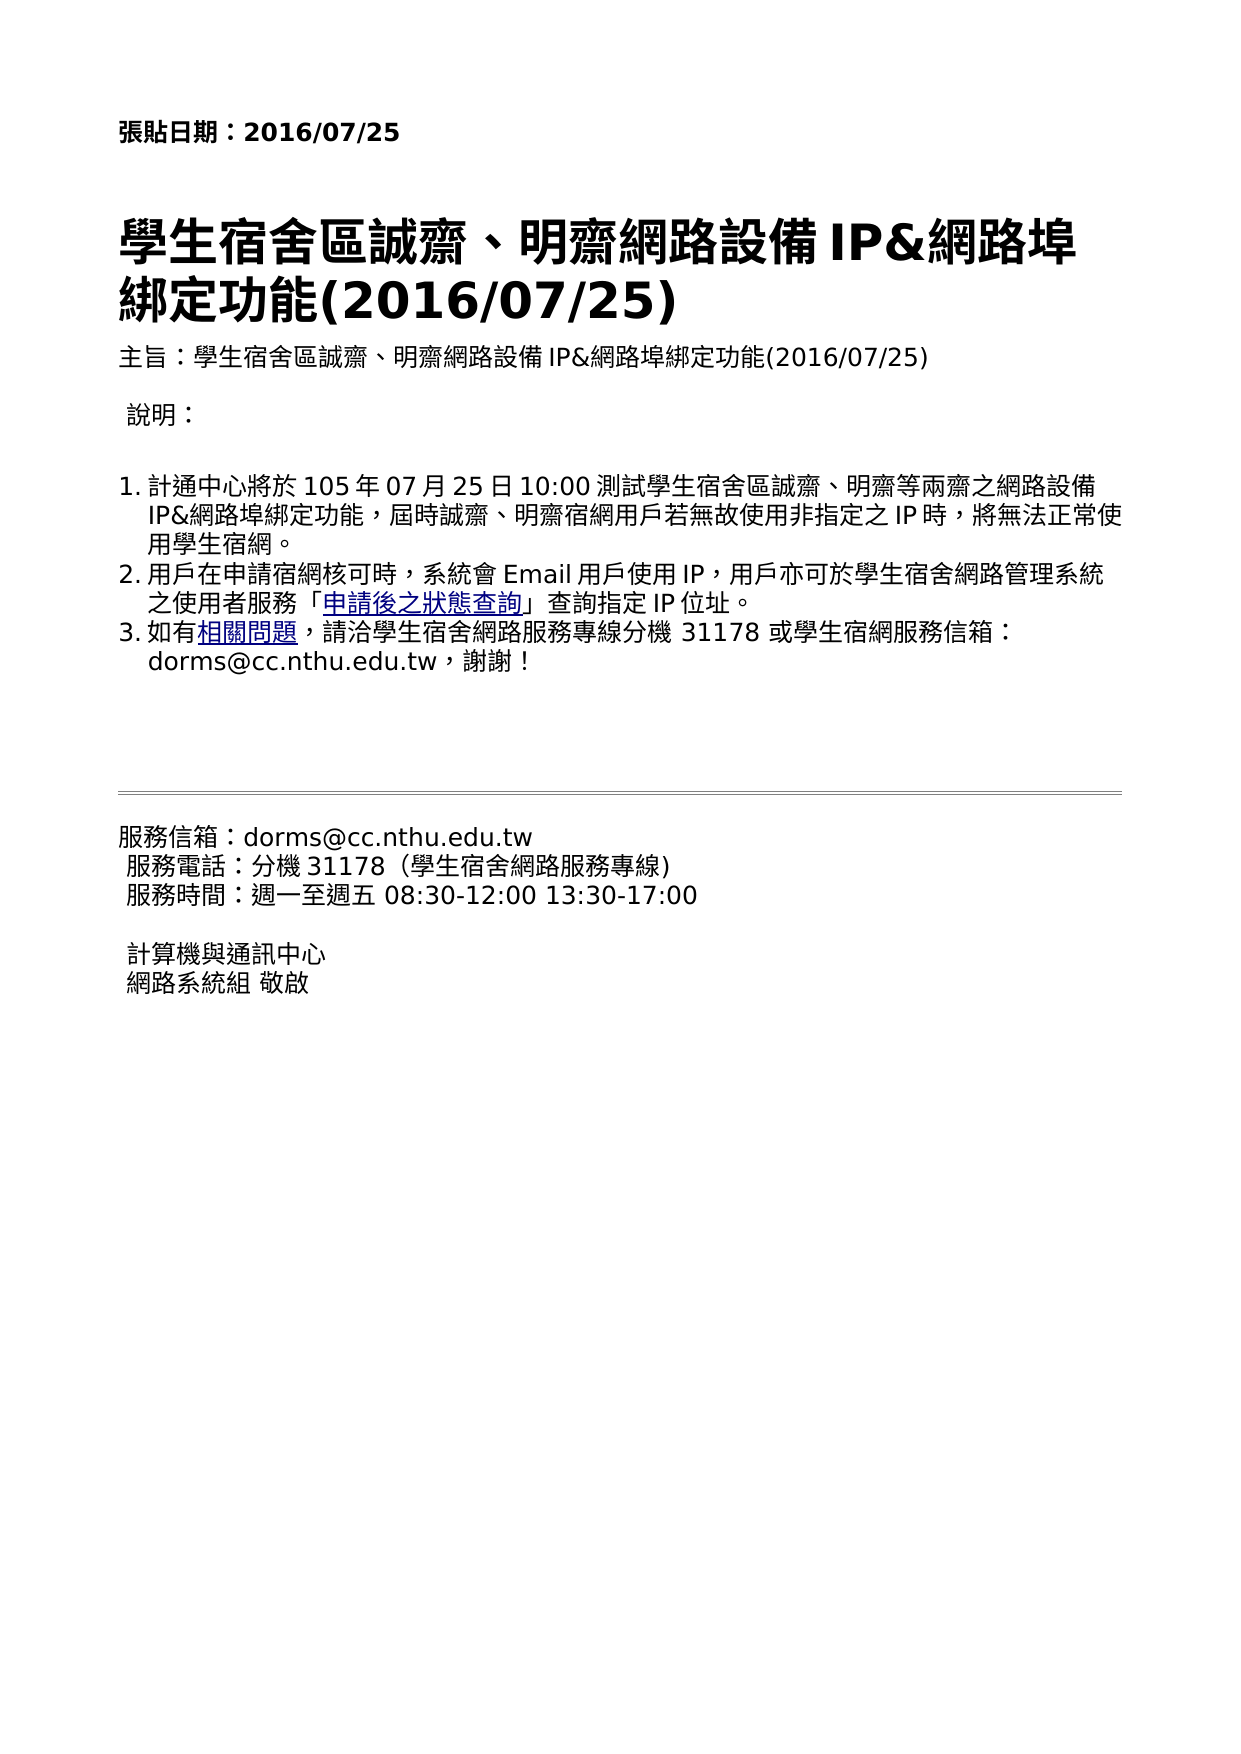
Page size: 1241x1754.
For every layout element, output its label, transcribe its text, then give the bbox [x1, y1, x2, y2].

text 張貼日期：2016/07/25 [118, 118, 1122, 176]
text 服務信箱：dorms@cc.nthu.edu.tw 服務電話：分機31178（學生宿舍網路服務專線) 服務時間：週一至週五 08:30-12:00 13:30-17:00 計算機與通訊中心 網路系統組 敬啟 [118, 823, 1122, 1027]
list 用戶在申請宿網核可時，系統會Email用戶使用IP，用戶亦可於學生宿舍網路管理系統之使用者服務「申請後之狀態查詢」查詢指定IP位址。 [118, 560, 1122, 618]
list 如有相關問題，請洽學生宿舍網路服務專線分機 31178 或學生宿網服務信箱：dorms@cc.nthu.edu.tw，謝謝！ [118, 618, 1122, 677]
list 計通中心將於105年07月25日10:00測試學生宿舍區誠齋、明齋等兩齋之網路設備IP&網路埠綁定功能，屆時誠齋、明齋宿網用戶若無故使用非指定之IP時，將無法正常使用學生宿網。 [118, 472, 1122, 560]
text 主旨：學生宿舍區誠齋、明齋網路設備IP&網路埠綁定功能(2016/07/25) 說明： [118, 343, 1122, 430]
subtitle 學生宿舍區誠齋、明齋網路設備IP&網路埠綁定功能(2016/07/25) [118, 214, 1122, 330]
